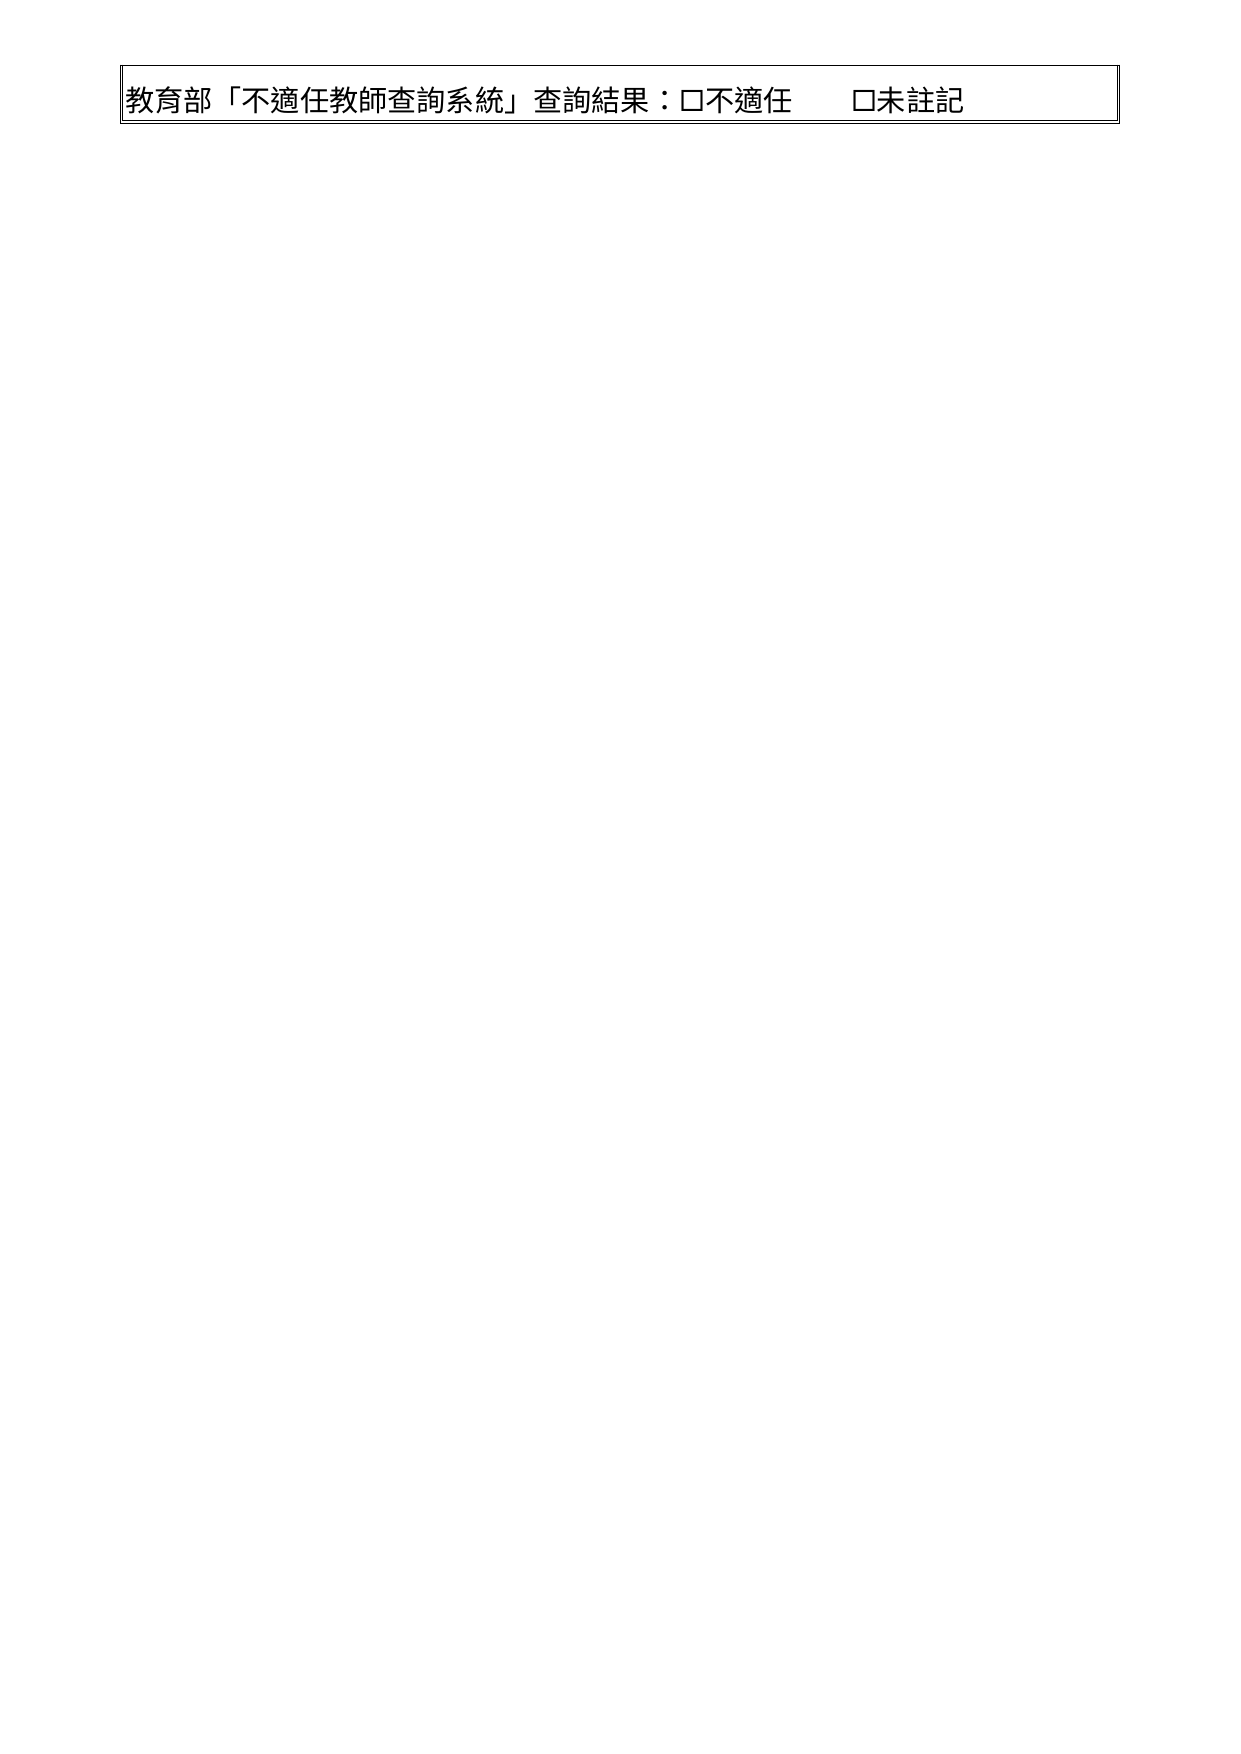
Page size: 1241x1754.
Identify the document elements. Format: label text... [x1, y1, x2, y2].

table_cell 教育部「不適任教師查詢系統」查詢結果：不適任 未註記 [123, 66, 1117, 120]
